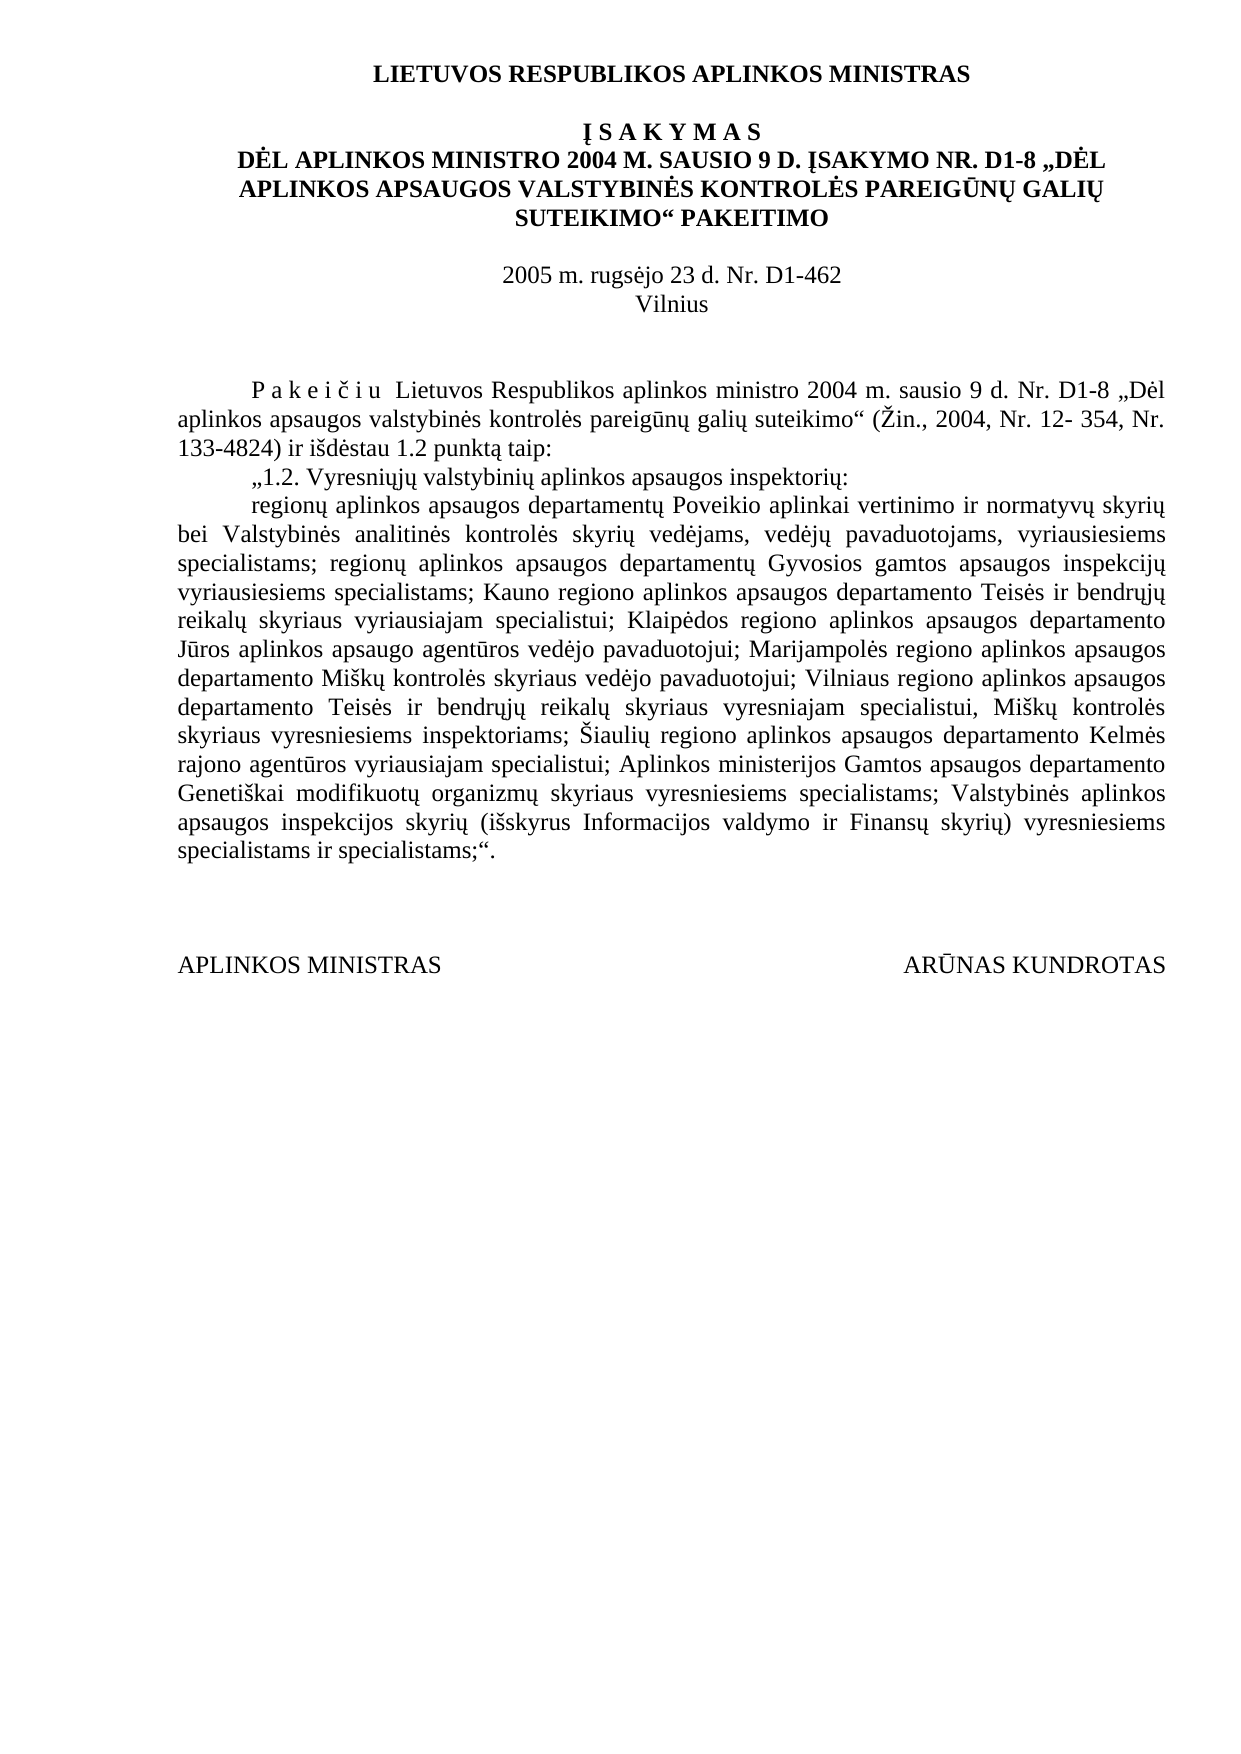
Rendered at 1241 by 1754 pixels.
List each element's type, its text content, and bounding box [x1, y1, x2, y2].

text LIETUVOS RESPUBLIKOS APLINKOS MINISTRAS [177, 59, 1166, 88]
text Vilnius [177, 289, 1166, 318]
text Į S A K Y M A S [177, 117, 1166, 145]
text 2005 m. rugsėjo 23 d. Nr. D1-462 [177, 260, 1166, 289]
text regionų aplinkos apsaugos departamentų Poveikio aplinkai vertinimo ir normatyvų skyrių bei Valstybinės analitinės kontrolės skyrių vedėjams, vedėjų pavaduotojams, vyriausiesiems specialistams; regionų aplinkos apsaugos departamentų Gyvosios gamtos apsaugos inspekcijų vyriausiesiems specialistams; Kauno regiono aplinkos apsaugos departamento Teisės ir bendrųjų reikalų skyriaus vyriausiajam specialistui; Klaipėdos regiono aplinkos apsaugos departamento Jūros aplinkos apsaugo agentūros vedėjo pavaduotojui; Marijampolės regiono aplinkos apsaugos departamento Miškų kontrolės skyriaus vedėjo pavaduotojui; Vilniaus regiono aplinkos apsaugos departamento Teisės ir bendrųjų reikalų skyriaus vyresniajam specialistui, Miškų kontrolės skyriaus vyresniesiems inspektoriams; Šiaulių regiono aplinkos apsaugos departamento Kelmės rajono agentūros vyriausiajam specialistui; Aplinkos ministerijos Gamtos apsaugos departamento Genetiškai modifikuotų organizmų skyriaus vyresniesiems specialistams; Valstybinės aplinkos apsaugos inspekcijos skyrių (išskyrus Informacijos valdymo ir Finansų skyrių) vyresniesiems specialistams ir specialistams;“. [177, 490, 1166, 864]
text DĖL APLINKOS MINISTRO 2004 M. SAUSIO 9 D. ĮSAKYMO NR. D1-8 „DĖL APLINKOS APSAUGOS VALSTYBINĖS KONTROLĖS PAREIGŪNŲ GALIŲ SUTEIKIMO“ PAKEITIMO [177, 145, 1166, 232]
text Pakeičiu Lietuvos Respublikos aplinkos ministro 2004 m. sausio 9 d. Nr. D1-8 „Dėl aplinkos apsaugos valstybinės kontrolės pareigūnų galių suteikimo“ (Žin., 2004, Nr. 12- 354, Nr. 133-4824) ir išdėstau 1.2 punktą taip: [177, 375, 1166, 462]
text „1.2. Vyresniųjų valstybinių aplinkos apsaugos inspektorių: [177, 462, 1166, 490]
text APLINKOS MINISTRAS ARŪNAS KUNDROTAS [177, 950, 1166, 979]
